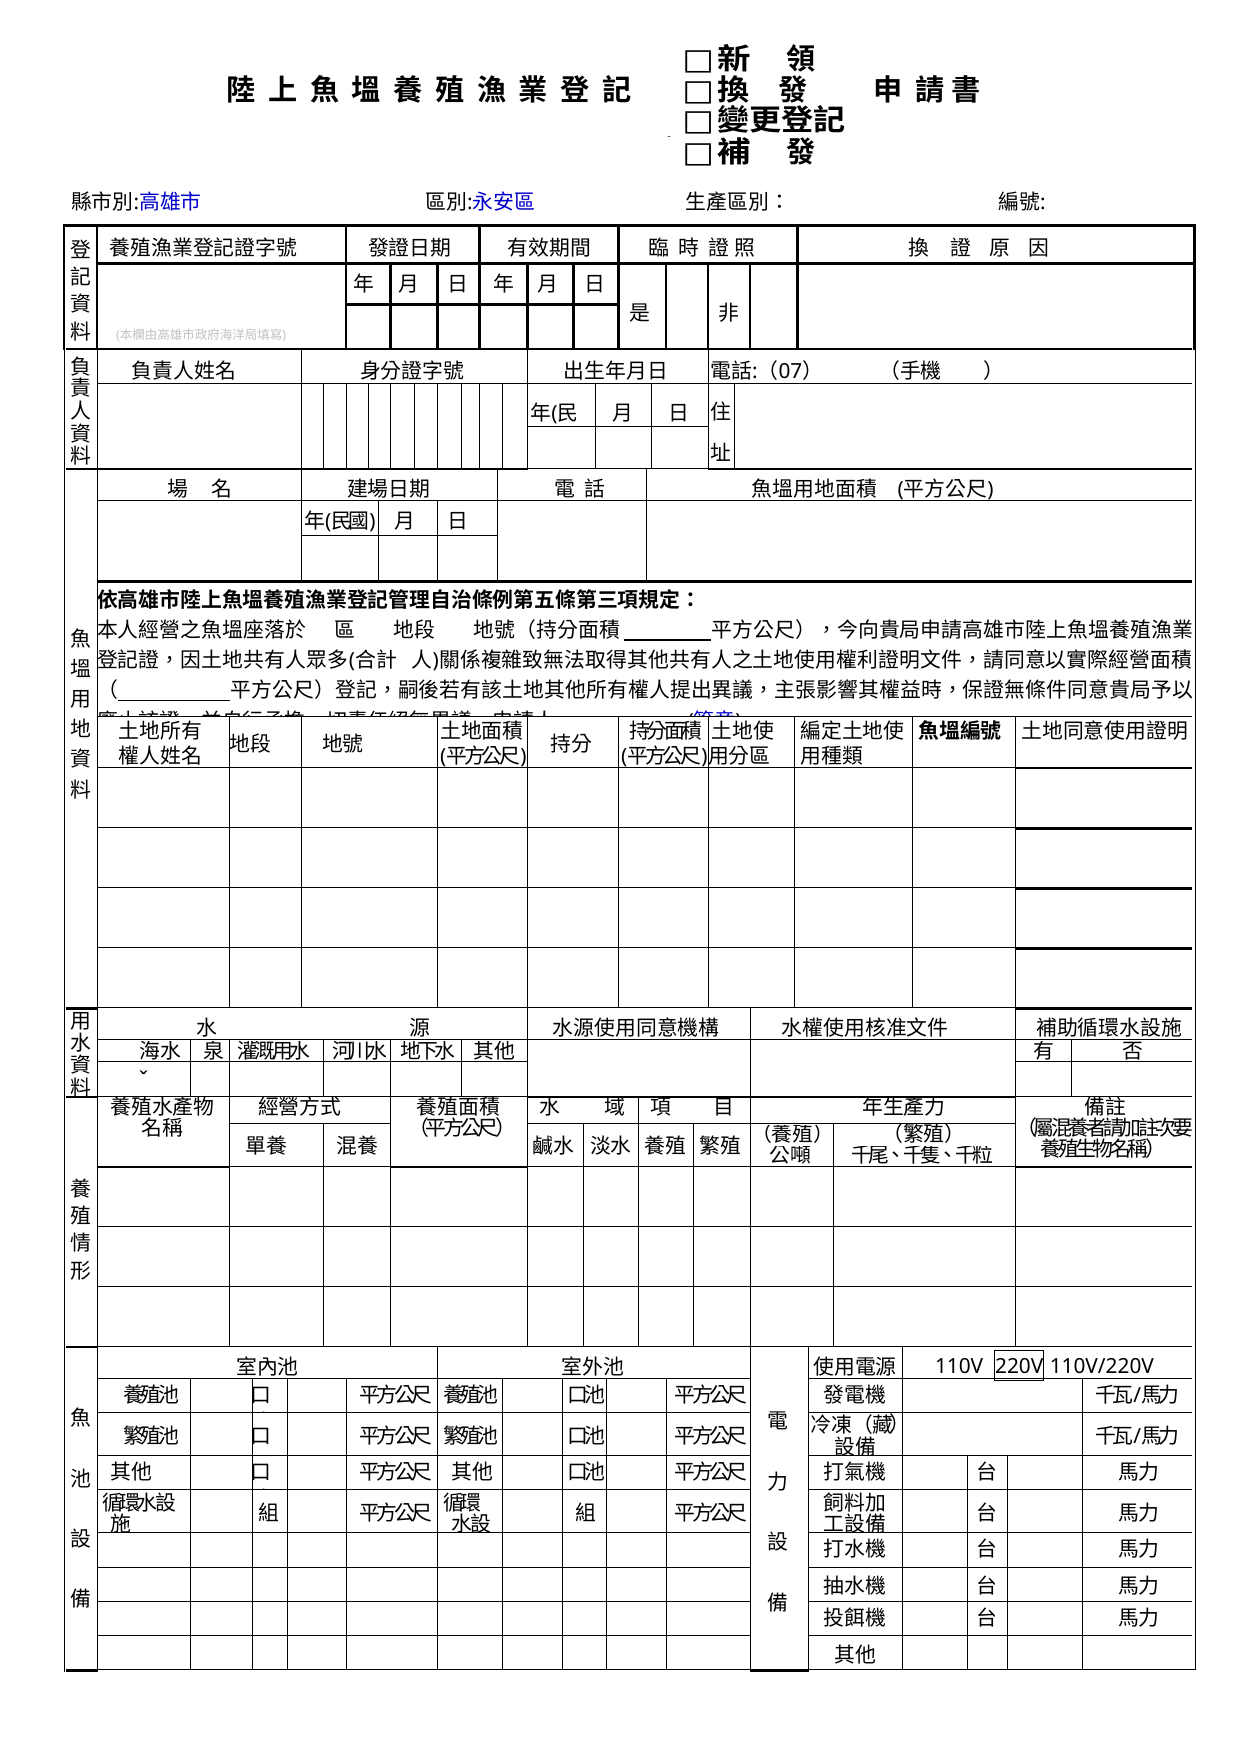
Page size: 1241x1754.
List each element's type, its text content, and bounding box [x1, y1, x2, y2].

table_cell 地下水 [391, 1040, 461, 1061]
table_cell [98, 948, 229, 1007]
table_cell [391, 1062, 461, 1096]
table_cell 月 [596, 384, 651, 426]
table_cell 投餌機 [809, 1602, 902, 1635]
table_cell [799, 265, 1193, 348]
table_cell □變更登記記 [662, 106, 864, 137]
table_cell [191, 1602, 252, 1635]
table_cell 馬力 [1083, 1532, 1195, 1566]
table_cell 室內池 [98, 1347, 437, 1378]
table_cell 非 [709, 265, 749, 348]
table_cell [834, 1287, 1015, 1346]
table_cell [503, 1636, 562, 1669]
table_cell [1008, 1456, 1082, 1489]
table_cell [98, 888, 229, 947]
table_cell 110V 220V 110V/220V [903, 1346, 1195, 1378]
table_cell [481, 306, 526, 348]
table_cell [913, 948, 1015, 1007]
table_cell [438, 888, 527, 947]
table_cell 持分面積 (平方公尺) [619, 717, 708, 767]
table_header 發證日期 [347, 227, 478, 262]
table_cell 年 [347, 265, 389, 303]
table_cell [619, 948, 708, 1007]
table_cell [347, 1636, 437, 1669]
table_cell [667, 1568, 750, 1601]
table_cell 電話:（07） （手機 ） [709, 348, 1195, 383]
table_cell 循環水 設施 [438, 1490, 502, 1532]
table_cell 依高雄市陸上魚塭養殖漁業登記管理自治條例第五條第三項規定： 本人經營之魚塭座落於 區 地段 地號（持分面積 平方公尺），今向貴局申請高雄市陸上魚塭養殖漁業登記證，因土地共有人眾多(合計 人)關係複雜致無法取得其他共有人之土地使用權利證明文件，請同意以實際經營面積（ 平方公尺）登記，嗣後若有該土地其他所有權人提出異議，主張影響其權益時，保證無條件同意貴局予以廢止該證，並自行承擔一切責任絕無異議。申請人 (簽章) [98, 580, 1195, 716]
table_cell [584, 1167, 638, 1226]
table_cell [288, 1533, 346, 1566]
table_cell [287, 1008, 368, 1039]
table_cell 千瓦/馬力 [1083, 1378, 1195, 1412]
table_cell 馬力 [1083, 1601, 1195, 1635]
table_cell 口池 [563, 1379, 606, 1412]
table_cell [563, 1568, 606, 1601]
table_cell 地段 [230, 717, 301, 767]
table_cell [751, 1287, 833, 1346]
table_cell [528, 888, 618, 947]
table_cell [694, 1287, 750, 1346]
table_cell 台 [968, 1490, 1007, 1532]
table_cell [230, 1227, 323, 1286]
table_cell 魚塭編號 [913, 717, 1015, 767]
table_cell 月 [379, 501, 437, 535]
table_cell [834, 1167, 1015, 1226]
table_cell [563, 1602, 606, 1635]
table_cell [347, 1602, 437, 1635]
table_cell 口池 [563, 1413, 606, 1455]
table_cell 用水資料 [65, 1007, 97, 1096]
table_cell [230, 768, 301, 827]
table_cell [584, 1227, 638, 1286]
table_cell [98, 768, 229, 827]
table_header 登記資料 [65, 227, 96, 348]
table_cell □補 發 [662, 137, 864, 167]
table_cell [1083, 1635, 1195, 1669]
table_cell [302, 768, 437, 827]
table_cell [528, 828, 618, 887]
table_cell [324, 1167, 390, 1226]
table_cell 日 [438, 501, 497, 535]
table_cell [98, 1568, 190, 1601]
table_header 換 證 原 因 [799, 227, 1193, 262]
table_cell 養殖 [639, 1124, 693, 1166]
table_cell [667, 1602, 750, 1635]
table_cell [288, 1602, 346, 1635]
table_cell [647, 500, 1195, 580]
table_cell 平方公尺 [667, 1456, 750, 1489]
table_cell 水源使用同意機構 [528, 1008, 750, 1039]
table_header □新 領 [662, 44, 864, 74]
table_cell 日 [439, 265, 478, 303]
table_cell 單養 [230, 1124, 323, 1166]
table_cell [302, 948, 437, 1007]
table_cell [347, 384, 368, 467]
table_cell [438, 948, 527, 1007]
table_cell [795, 768, 912, 827]
table_cell 日 [652, 384, 708, 426]
table_cell [438, 828, 527, 887]
table_cell 口池 [253, 1413, 287, 1455]
table_cell 是 [620, 265, 665, 348]
table_cell 打氣機 [809, 1456, 902, 1489]
table_cell [206, 106, 662, 137]
table_cell [191, 1636, 252, 1669]
table_cell 口池 [253, 1379, 287, 1412]
table_cell [1008, 1568, 1082, 1601]
table_cell [529, 306, 572, 348]
table_cell [751, 1227, 833, 1286]
table_cell 打水機 [809, 1533, 902, 1566]
table_cell [1008, 1636, 1082, 1669]
table_header [865, 44, 1011, 74]
table_cell [795, 828, 912, 887]
table_cell ） [903, 1413, 1082, 1455]
table_cell [324, 1062, 390, 1096]
table_cell [288, 1456, 346, 1489]
table_cell 平方公尺 [347, 1379, 437, 1412]
table_cell [1008, 1602, 1082, 1635]
table_cell 月 [392, 265, 436, 303]
table_cell 源 [368, 1008, 527, 1039]
table_cell 補助循環水設施 [1016, 1007, 1195, 1039]
table_cell 口池 [563, 1456, 606, 1489]
table_cell 年生產力 [751, 1098, 1015, 1123]
table_cell [98, 1168, 229, 1226]
table_cell 住 址 [709, 384, 734, 467]
table_cell 淡水 [584, 1124, 638, 1166]
table_cell [903, 1379, 1082, 1412]
table_cell [913, 828, 1015, 887]
table_cell 日 [575, 265, 617, 303]
table_cell [230, 828, 301, 887]
table_cell [98, 1533, 190, 1566]
table_cell [462, 1062, 527, 1096]
table_cell 繁殖 [694, 1124, 750, 1166]
table_cell [619, 888, 708, 947]
table_cell 水 [98, 1008, 229, 1039]
table_cell [751, 1167, 833, 1226]
table_cell 養殖池 [438, 1379, 502, 1412]
table_cell [191, 1413, 252, 1455]
table_cell [191, 1379, 252, 1412]
table_cell [253, 1568, 287, 1601]
table_cell [288, 1490, 346, 1532]
table_cell [607, 1490, 666, 1532]
table_cell [392, 306, 436, 348]
table_cell 冷凍（藏 設備 [809, 1413, 902, 1455]
table_cell 申 請 書 [865, 75, 1011, 106]
table_cell 魚塭用地資料 [65, 468, 97, 1007]
table_cell [652, 427, 708, 467]
table_cell 目 [693, 1098, 750, 1123]
table_cell 持分 [528, 717, 618, 767]
table_cell [607, 1568, 666, 1601]
table_cell ˇ [98, 1062, 190, 1096]
table_cell [391, 1227, 527, 1286]
table_cell [607, 1413, 666, 1455]
table_cell [667, 265, 707, 348]
table_cell [596, 427, 651, 467]
table_cell 其他 [98, 1456, 190, 1489]
table_cell [709, 948, 794, 1007]
table_cell 海水 [98, 1040, 190, 1061]
table_cell [253, 1533, 287, 1566]
table_cell [230, 948, 301, 1007]
table_cell 土地使用分區 [709, 717, 794, 767]
table_cell [324, 384, 346, 467]
table_cell [253, 1602, 287, 1635]
table_cell [98, 1227, 229, 1286]
table_cell [1072, 1061, 1195, 1096]
table_cell 經營方式 [230, 1097, 390, 1123]
table_cell 否 [1072, 1039, 1195, 1061]
table_cell [639, 1227, 693, 1286]
table_cell □換 發 [662, 75, 864, 106]
table_cell [694, 1167, 750, 1226]
table_cell [903, 1490, 967, 1532]
table_cell 土地面積 (平方公尺) [438, 717, 527, 767]
table_cell 電 力 設 備 [751, 1347, 808, 1669]
table_cell [913, 888, 1015, 947]
table_cell 年(民國) [302, 501, 378, 535]
table_cell 組 [563, 1490, 606, 1532]
table_cell [735, 383, 1195, 467]
table_cell 口池 [254, 1388, 267, 1400]
table_cell 年(民國) [528, 384, 595, 426]
table_cell [709, 768, 794, 827]
table_cell [438, 768, 527, 827]
table_cell 飼料加 工設備 [809, 1490, 902, 1532]
table_cell [503, 1413, 562, 1455]
table_cell 口池 [253, 1456, 287, 1489]
table_cell [903, 1602, 967, 1635]
table_cell [191, 1568, 252, 1601]
table_cell 其他 [809, 1636, 902, 1669]
table_cell [438, 536, 497, 580]
table_cell [607, 1456, 666, 1489]
table_cell 泉水 [191, 1040, 229, 1061]
table_cell 千瓦/馬力 [1083, 1412, 1195, 1455]
table_cell [1016, 887, 1195, 947]
table_cell 場 名 名 [98, 470, 301, 500]
table_cell [1008, 1533, 1082, 1566]
table_cell [528, 768, 618, 827]
table_cell [528, 1167, 583, 1226]
table_cell 備註 （屬混養者請加註次要養殖生物名稱） [1016, 1096, 1195, 1166]
table_cell [438, 1602, 502, 1635]
table_cell 使用電源 [809, 1347, 902, 1378]
table_cell [563, 1636, 606, 1669]
table_cell 電 話 話 [498, 469, 646, 500]
table_cell [462, 384, 479, 467]
table_cell [288, 1379, 346, 1412]
table_cell 其他 [462, 1040, 527, 1061]
table_cell [438, 1568, 502, 1601]
table_cell 月 [529, 265, 572, 303]
table_cell [206, 137, 662, 167]
table_cell [391, 384, 414, 467]
table_cell 平方公尺 [347, 1413, 437, 1455]
table_cell 養殖面積 （平方公尺） [391, 1097, 527, 1166]
table_cell [98, 1287, 229, 1346]
table_cell 負責人姓名 [98, 350, 301, 383]
table_cell [438, 1533, 502, 1566]
table_cell [379, 536, 437, 580]
table_cell 建場日期 [302, 470, 497, 500]
table_cell 養殖水產物 名稱 [98, 1097, 229, 1166]
table_cell [607, 1533, 666, 1566]
table_cell 繁殖池 [98, 1413, 190, 1455]
table_cell 域 [600, 1098, 638, 1123]
table_cell 出生年月日 [528, 350, 708, 383]
table_cell 有 [1016, 1040, 1071, 1061]
table_cell [503, 1456, 562, 1489]
table_cell 編定土地使用種類 [795, 717, 912, 767]
table_cell [438, 384, 461, 467]
table_cell [230, 888, 301, 947]
table_cell 項 [639, 1098, 693, 1123]
table_cell [98, 501, 301, 580]
table_cell 混養 [324, 1124, 390, 1166]
table_cell [1016, 827, 1195, 887]
table_cell [795, 948, 912, 1007]
table_cell [288, 1413, 346, 1455]
table_cell [639, 1287, 693, 1346]
table_cell 負責人資料 [65, 348, 97, 467]
table_cell [607, 1602, 666, 1635]
table_cell 台 [968, 1533, 1007, 1566]
table_cell [347, 306, 389, 348]
table_cell [834, 1227, 1015, 1286]
table_cell [694, 1227, 750, 1286]
table_cell [503, 1568, 562, 1601]
table_cell [1016, 1226, 1195, 1286]
table_cell [667, 1636, 750, 1669]
table_cell [347, 1568, 437, 1601]
table_cell 循環水 設施 [98, 1490, 190, 1532]
table_header [206, 44, 662, 74]
table_cell [968, 1636, 1007, 1669]
table_cell [913, 768, 1015, 827]
table_cell [98, 384, 301, 467]
table_cell [639, 1167, 693, 1226]
table_cell 養殖池 [98, 1379, 190, 1412]
table_cell [903, 1533, 967, 1566]
table_cell 馬力 [1083, 1566, 1195, 1601]
table_cell 年 [481, 265, 526, 303]
table_cell 土地所有權人姓名 [98, 717, 229, 767]
table_cell [709, 828, 794, 887]
table_cell [230, 1167, 323, 1226]
table_cell [347, 1533, 437, 1566]
table_cell [229, 1008, 287, 1039]
table_cell 台 [968, 1568, 1007, 1601]
table_cell [1016, 1286, 1195, 1346]
table_header 有效期間 [481, 227, 617, 262]
table_cell [503, 1533, 562, 1566]
table_cell 水權使用核准文件 [751, 1008, 1015, 1039]
table_cell [391, 1168, 527, 1226]
table_cell [1016, 947, 1195, 1007]
table_cell [667, 1533, 750, 1566]
table_cell （繁殖） 千尾、千隻、千粒 [834, 1124, 1015, 1166]
table_cell 平方公尺 [667, 1379, 750, 1412]
table_cell [607, 1636, 666, 1669]
table_cell 地號 [302, 717, 437, 767]
table_cell [230, 1287, 323, 1346]
table_cell 馬力 [1083, 1489, 1195, 1532]
table_header 養殖漁業登記證字號 [98, 227, 345, 262]
table_cell [415, 384, 437, 467]
table_cell [1008, 1490, 1082, 1532]
table_cell [439, 306, 478, 348]
table_cell 平方公尺 [667, 1413, 750, 1455]
table_cell [865, 106, 1011, 137]
table_cell （養殖） 公噸 [751, 1124, 833, 1166]
table_cell [288, 1568, 346, 1601]
table_cell 平方公尺 [347, 1456, 437, 1489]
table_cell 台 [968, 1456, 1007, 1489]
table_cell [391, 1287, 527, 1346]
table_cell [302, 888, 437, 947]
table_cell [438, 1636, 502, 1669]
table_cell 組 [253, 1490, 287, 1532]
table_cell 身分證字號 [302, 350, 527, 383]
table_cell 鹹水 [528, 1124, 583, 1166]
table_cell 台 [968, 1602, 1007, 1635]
table_cell [369, 384, 390, 467]
table_cell [288, 1636, 346, 1669]
table_cell 室外池 [438, 1347, 750, 1378]
table_cell 平方公尺 [347, 1490, 437, 1532]
table_cell 魚池設備 [65, 1346, 97, 1669]
table_cell [528, 427, 595, 467]
table_cell [324, 1227, 390, 1286]
table_cell [575, 306, 617, 348]
table_cell [619, 828, 708, 887]
table_cell 馬力 [1083, 1455, 1195, 1489]
table_cell [302, 828, 437, 887]
table_cell [230, 1062, 323, 1096]
text 縣市別:高雄市 區別:永安區 生產區別： 編號: [71, 185, 1186, 215]
table_cell [528, 1287, 583, 1346]
table_cell [528, 948, 618, 1007]
table_cell (本欄由高雄市政府海洋局填寫) [98, 265, 345, 348]
table_cell [903, 1456, 967, 1489]
table_cell 土地同意使用證明 [1016, 716, 1195, 767]
table_cell [865, 137, 1011, 167]
table_cell 養殖情形 [65, 1096, 97, 1346]
table_cell [503, 1602, 562, 1635]
table_cell 平方公尺 [667, 1490, 750, 1532]
table_cell 其他 [438, 1456, 502, 1489]
table_cell [1016, 1166, 1195, 1226]
table_cell [709, 888, 794, 947]
table_cell [191, 1490, 252, 1532]
table_cell [503, 384, 527, 467]
table_cell [480, 384, 502, 467]
table_cell 發電機 [809, 1379, 902, 1412]
table_cell 繁殖池 [438, 1413, 502, 1455]
table_cell [903, 1636, 967, 1669]
table_cell [503, 1379, 562, 1412]
table_cell [619, 768, 708, 827]
table_cell 灌溉用水 [230, 1040, 323, 1061]
table_cell [302, 384, 323, 467]
table_cell [584, 1287, 638, 1346]
table_cell [324, 1287, 390, 1346]
table_cell 抽水機 [809, 1568, 902, 1601]
table_cell [253, 1636, 287, 1669]
table_cell [503, 1490, 562, 1532]
table_cell [1016, 1062, 1071, 1096]
table_cell [191, 1456, 252, 1489]
table_cell [903, 1568, 967, 1601]
table_cell [751, 1040, 1015, 1096]
table_cell [795, 888, 912, 947]
table_cell [528, 1040, 750, 1096]
table_cell [302, 536, 378, 580]
table_cell [528, 1227, 583, 1286]
table_cell 河川水 [324, 1040, 390, 1061]
table_cell 水 [528, 1098, 600, 1123]
table_header 臨 時 證 照 [620, 227, 796, 262]
table_cell [98, 828, 229, 887]
table_cell [1016, 767, 1195, 827]
table_cell 魚塭用地面積 (平方公尺) [647, 468, 1195, 500]
table_cell [191, 1533, 252, 1566]
table_cell 陸 上 魚 塭 養 殖 漁 業 登 記 [206, 75, 662, 106]
table_cell [563, 1533, 606, 1566]
table_cell [98, 1636, 190, 1669]
table_cell [498, 501, 646, 580]
table_cell [98, 1602, 190, 1635]
table_cell [607, 1379, 666, 1412]
table_cell [751, 265, 796, 348]
table_cell [191, 1062, 229, 1096]
